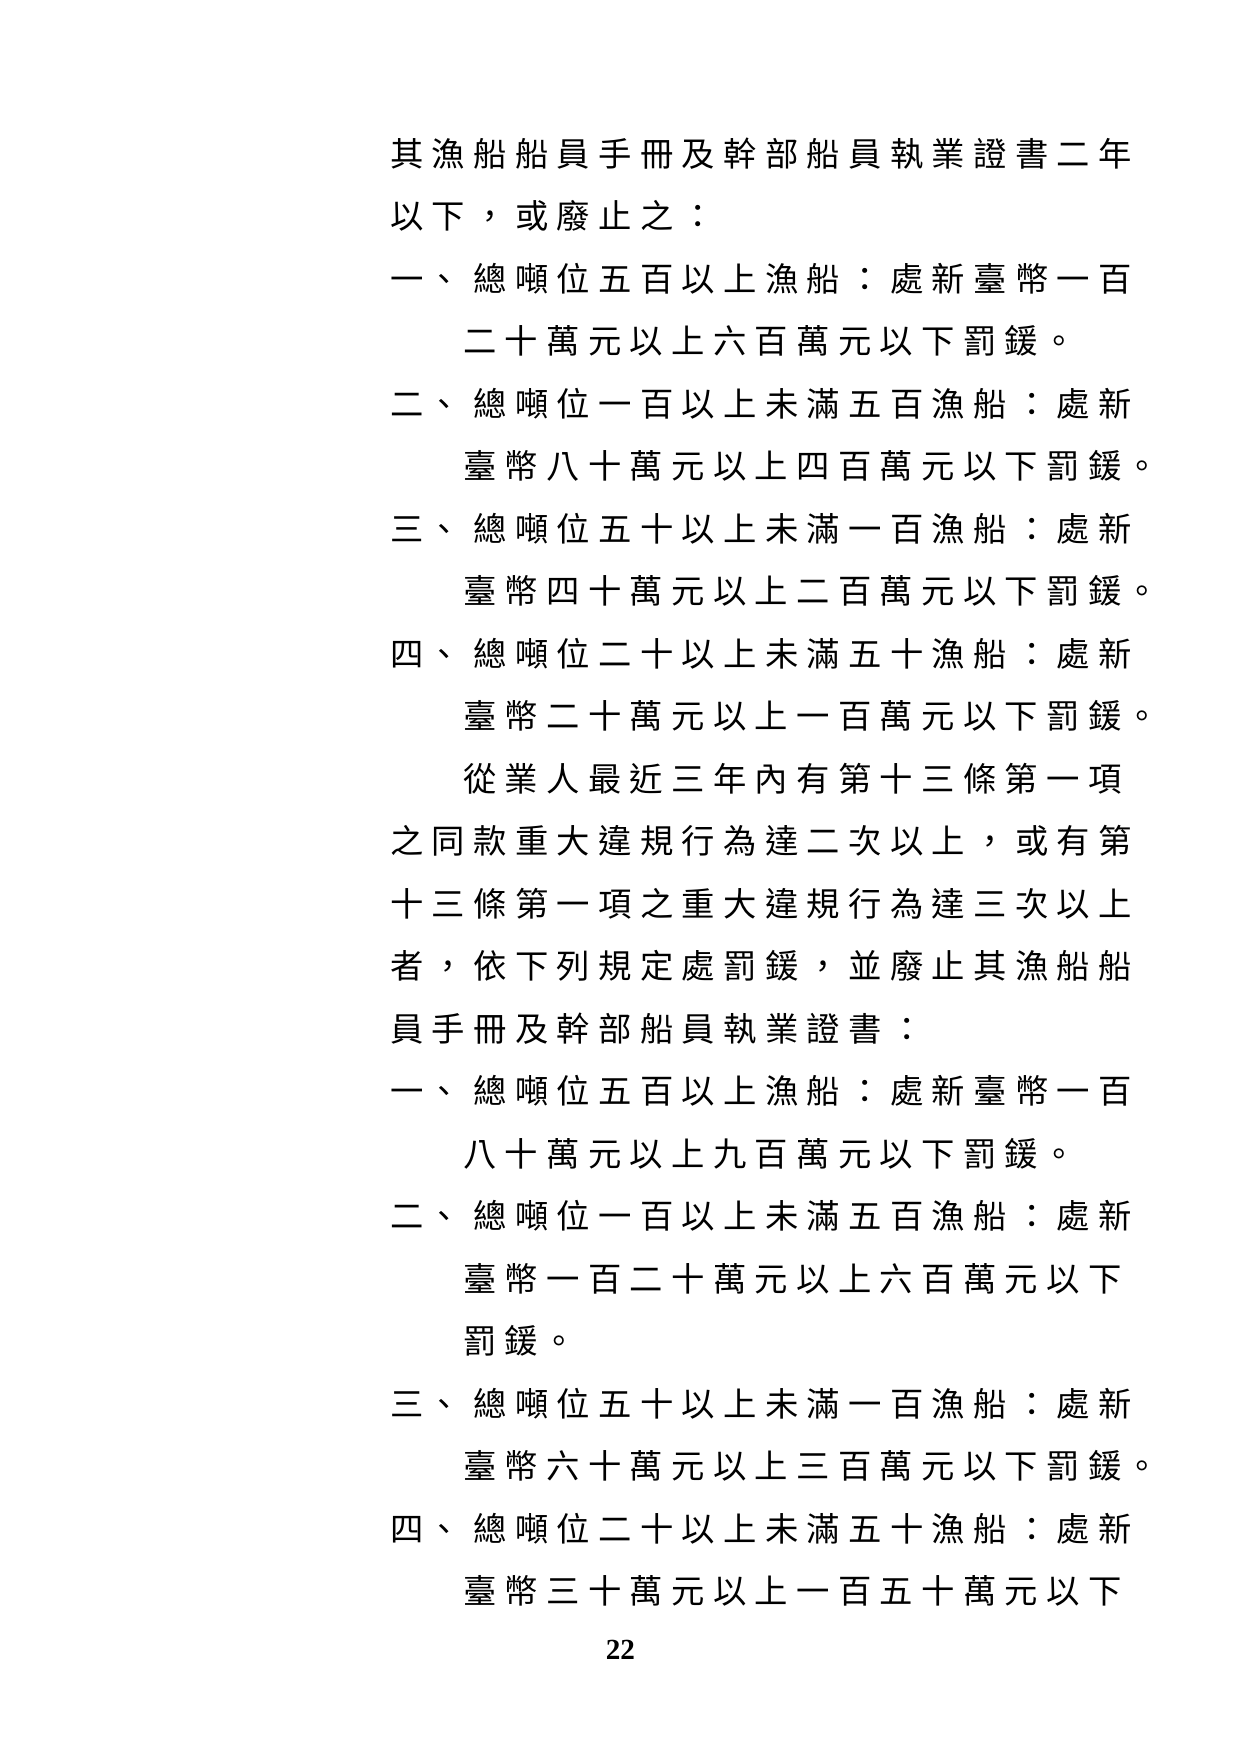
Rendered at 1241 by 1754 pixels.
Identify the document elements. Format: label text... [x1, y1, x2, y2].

text 三、總噸位五十以上未滿一百漁船：處新臺幣四十萬元以上二百萬元以下罰鍰。 [381, 485, 1136, 610]
text 一、總噸位五百以上漁船：處新臺幣一百二十萬元以上六百萬元以下罰鍰。 [381, 235, 1136, 360]
text 從業人最近三年內有第十三條第一項之同款重大違規行為達二次以上，或有第十三條第一項之重大違規行為達三次以上者，依下列規定處罰鍰，並廢止其漁船船員手冊及幹部船員執業證書： [381, 735, 1136, 1048]
text 四、總噸位二十以上未滿五十漁船：處新臺幣二十萬元以上一百萬元以下罰鍰。 [381, 610, 1136, 735]
text 一、總噸位五百以上漁船：處新臺幣一百八十萬元以上九百萬元以下罰鍰。 [381, 1048, 1136, 1173]
text 其漁船船員手冊及幹部船員執業證書二年以下，或廢止之： [381, 110, 1136, 235]
text 二、總噸位一百以上未滿五百漁船：處新臺幣一百二十萬元以上六百萬元以下罰鍰。 [381, 1173, 1136, 1360]
text 二、總噸位一百以上未滿五百漁船：處新臺幣八十萬元以上四百萬元以下罰鍰。 [381, 360, 1136, 485]
text 三、總噸位五十以上未滿一百漁船：處新臺幣六十萬元以上三百萬元以下罰鍰。 [381, 1360, 1136, 1485]
text 四、總噸位二十以上未滿五十漁船：處新臺幣三十萬元以上一百五十萬元以下 [381, 1485, 1136, 1610]
